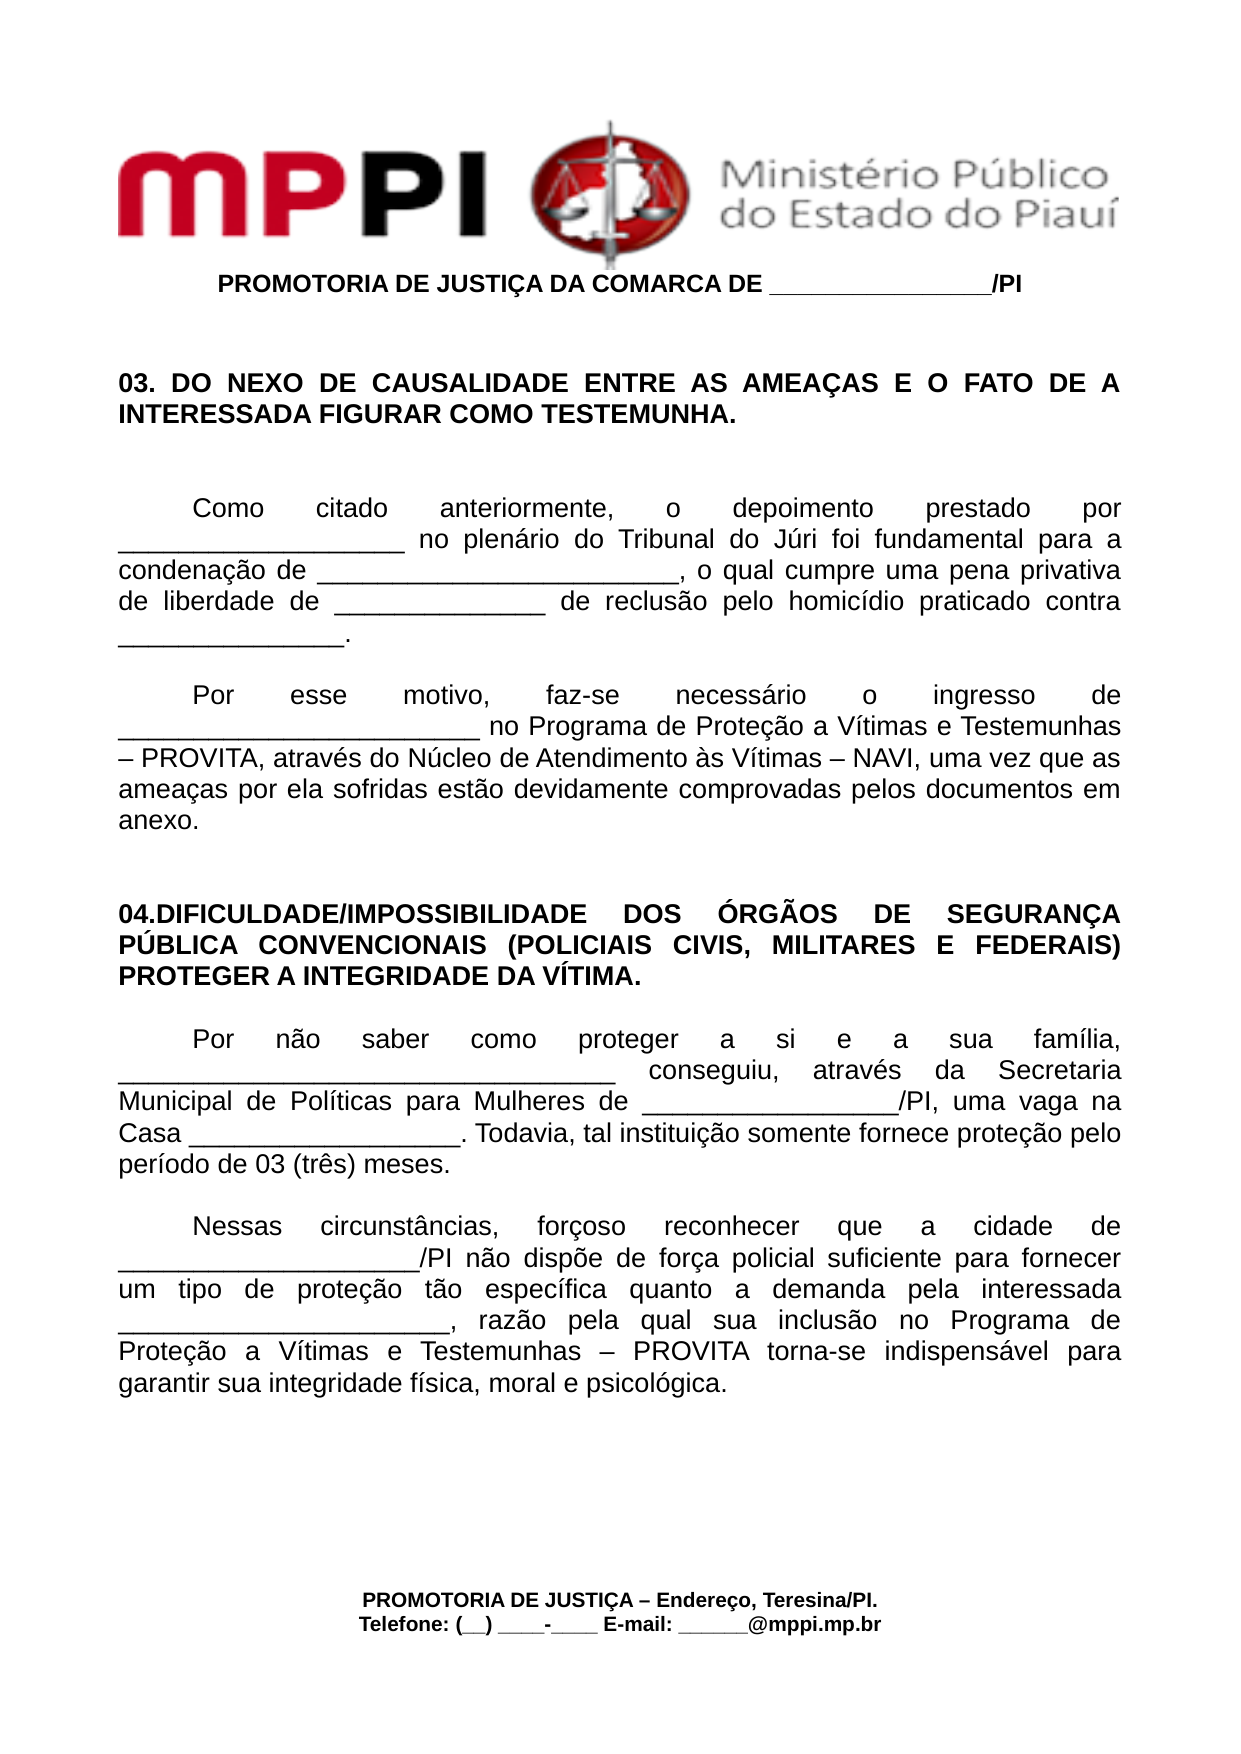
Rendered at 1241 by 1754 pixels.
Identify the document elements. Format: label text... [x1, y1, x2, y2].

text Nessas circunstâncias, forçoso reconhecer que a cidade de ____________________/PI não dispõe de força policial suficiente para fornecer um tipo de proteção tão específica quanto a demanda pela interessada ______________________, razão pela qual sua inclusão no Programa de Proteção a Vítimas e Testemunhas – PROVITA torna-se indispensável para garantir sua integridade física, moral e psicológica. [118, 1210, 1122, 1398]
text Como citado anteriormente, o depoimento prestado por ___________________ no plenário do Tribunal do Júri foi fundamental para a condenação de ________________________, o qual cumpre uma pena privativa de liberdade de ______________ de reclusão pelo homicídio praticado contra _______________. [118, 492, 1122, 648]
text Por esse motivo, faz-se necessário o ingresso de ________________________ no Programa de Proteção a Vítimas e Testemunhas – PROVITA, através do Núcleo de Atendimento às Vítimas – NAVI, uma vez que as ameaças por ela sofridas estão devidamente comprovadas pelos documentos em anexo. [118, 679, 1122, 835]
text 03. DO NEXO DE CAUSALIDADE ENTRE AS AMEAÇAS E O FATO DE A INTERESSADA FIGURAR COMO TESTEMUNHA. [118, 367, 1122, 429]
text 04.DIFICULDADE/IMPOSSIBILIDADE DOS ÓRGÃOS DE SEGURANÇA PÚBLICA CONVENCIONAIS (POLICIAIS CIVIS, MILITARES E FEDERAIS) PROTEGER A INTEGRIDADE DA VÍTIMA. [118, 898, 1122, 992]
text Por não saber como proteger a si e a sua família, _________________________________ conseguiu, através da Secretaria Municipal de Políticas para Mulheres de _________________/PI, uma vaga na Casa __________________. Todavia, tal instituição somente fornece proteção pelo período de 03 (três) meses. [118, 1023, 1122, 1179]
